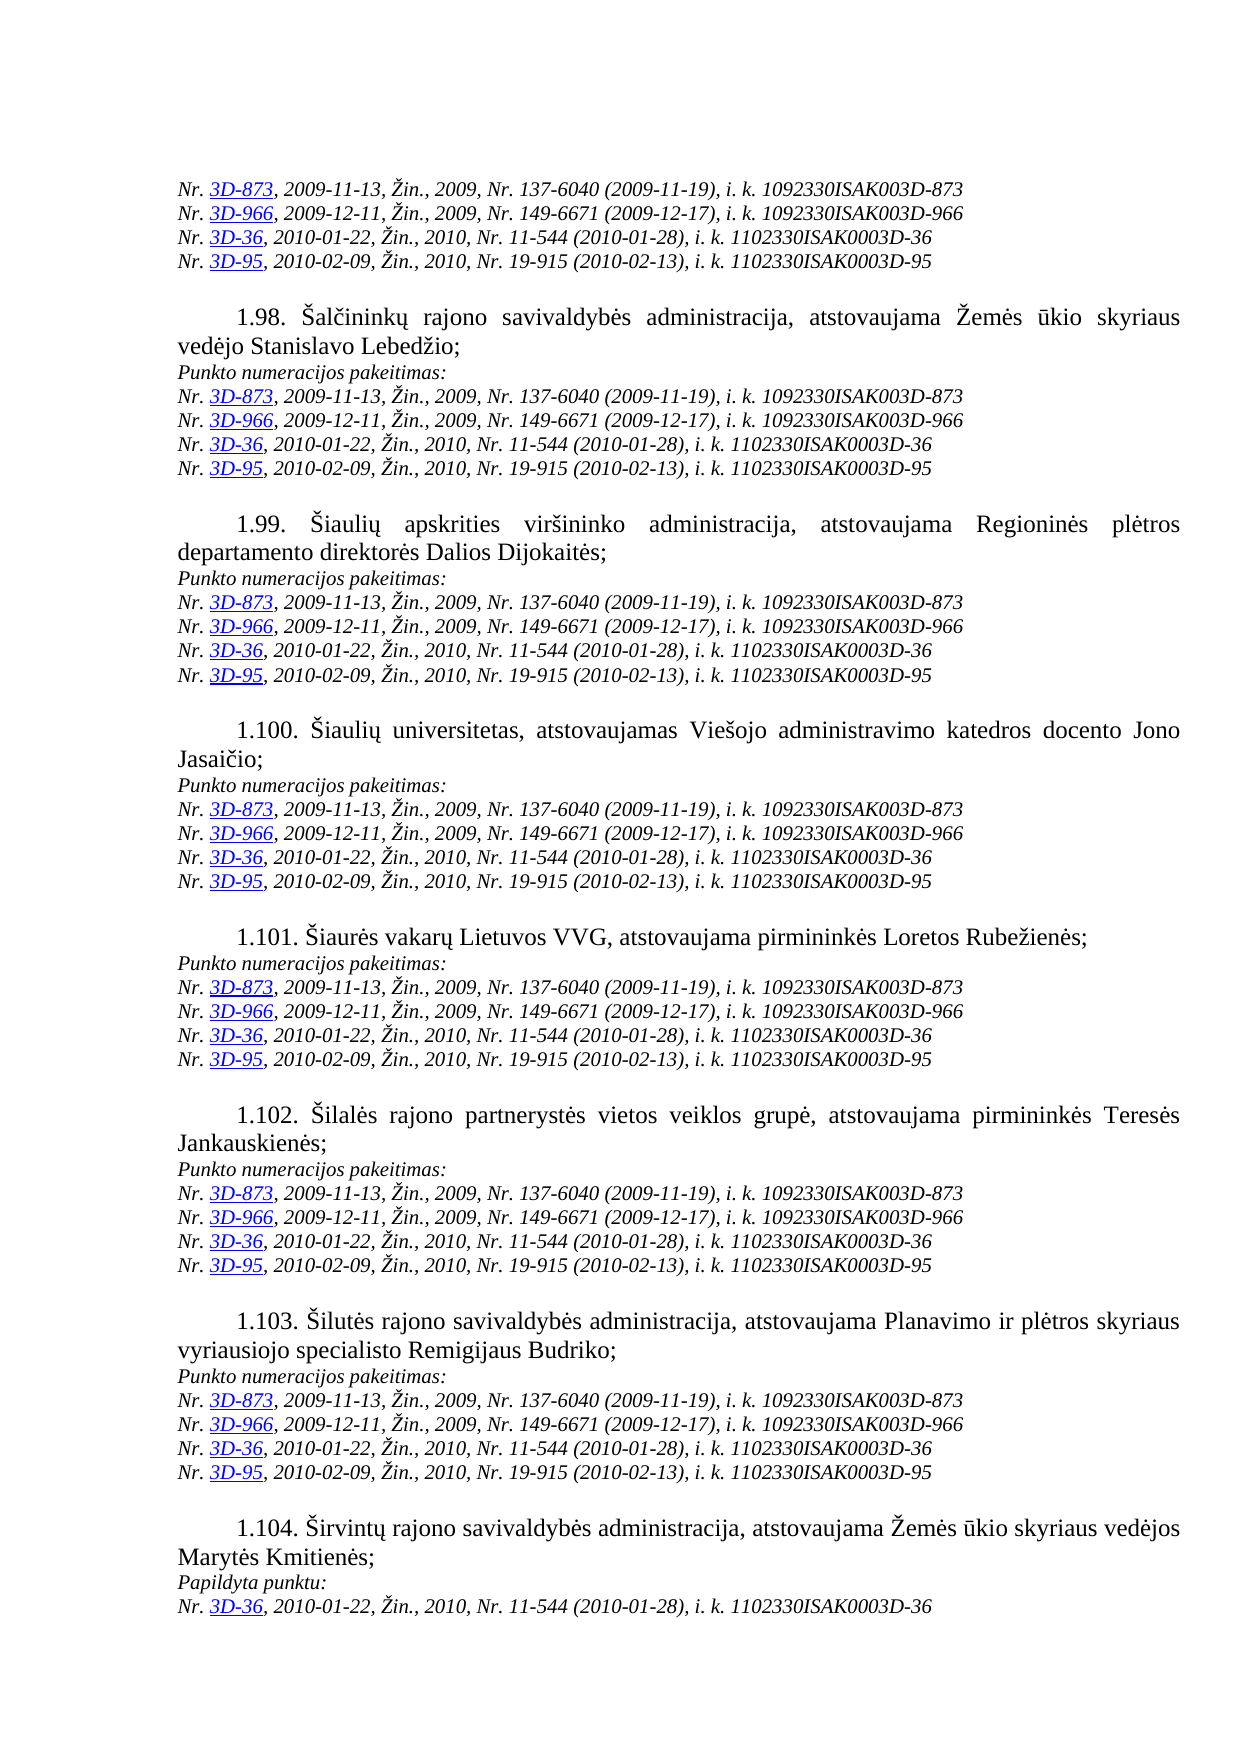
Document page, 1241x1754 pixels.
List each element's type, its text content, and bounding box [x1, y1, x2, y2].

text 1.102. Šilalės rajono partnerystės vietos veiklos grupė, atstovaujama pirmininkės Teresės Jankauskienės; [177, 1100, 1181, 1157]
text Nr. 3D-36, 2010-01-22, Žin., 2010, Nr. 11-544 (2010-01-28), i. k. 1102330ISAK0003D-36 [177, 638, 1181, 662]
text Punkto numeracijos pakeitimas: [177, 951, 1181, 975]
text Nr. 3D-966, 2009-12-11, Žin., 2009, Nr. 149-6671 (2009-12-17), i. k. 1092330ISAK003D-966 [177, 821, 1181, 845]
text 1.98. Šalčininkų rajono savivaldybės administracija, atstovaujama Žemės ūkio skyriaus vedėjo Stanislavo Lebedžio; [177, 302, 1181, 360]
text 1.100. Šiaulių universitetas, atstovaujamas Viešojo administravimo katedros docento Jono Jasaičio; [177, 715, 1181, 773]
text Punkto numeracijos pakeitimas: [177, 566, 1181, 590]
text Nr. 3D-36, 2010-01-22, Žin., 2010, Nr. 11-544 (2010-01-28), i. k. 1102330ISAK0003D-36 [177, 1023, 1181, 1047]
text Nr. 3D-873, 2009-11-13, Žin., 2009, Nr. 137-6040 (2009-11-19), i. k. 1092330ISAK003D-873 [177, 384, 1181, 408]
text Nr. 3D-873, 2009-11-13, Žin., 2009, Nr. 137-6040 (2009-11-19), i. k. 1092330ISAK003D-873 [177, 1388, 1181, 1412]
text Nr. 3D-95, 2010-02-09, Žin., 2010, Nr. 19-915 (2010-02-13), i. k. 1102330ISAK0003D-95 [177, 249, 1181, 273]
text Nr. 3D-966, 2009-12-11, Žin., 2009, Nr. 149-6671 (2009-12-17), i. k. 1092330ISAK003D-966 [177, 614, 1181, 638]
text Nr. 3D-966, 2009-12-11, Žin., 2009, Nr. 149-6671 (2009-12-17), i. k. 1092330ISAK003D-966 [177, 408, 1181, 432]
text Punkto numeracijos pakeitimas: [177, 360, 1181, 384]
text Punkto numeracijos pakeitimas: [177, 1364, 1181, 1388]
text Nr. 3D-966, 2009-12-11, Žin., 2009, Nr. 149-6671 (2009-12-17), i. k. 1092330ISAK003D-966 [177, 999, 1181, 1023]
text Nr. 3D-873, 2009-11-13, Žin., 2009, Nr. 137-6040 (2009-11-19), i. k. 1092330ISAK003D-873 [177, 590, 1181, 614]
text 1.104. Širvintų rajono savivaldybės administracija, atstovaujama Žemės ūkio skyriaus vedėjos Marytės Kmitienės; [177, 1513, 1181, 1570]
text Nr. 3D-95, 2010-02-09, Žin., 2010, Nr. 19-915 (2010-02-13), i. k. 1102330ISAK0003D-95 [177, 1047, 1181, 1071]
text Nr. 3D-873, 2009-11-13, Žin., 2009, Nr. 137-6040 (2009-11-19), i. k. 1092330ISAK003D-873 [177, 975, 1181, 999]
text Nr. 3D-966, 2009-12-11, Žin., 2009, Nr. 149-6671 (2009-12-17), i. k. 1092330ISAK003D-966 [177, 1412, 1181, 1436]
text Papildyta punktu: [177, 1570, 1181, 1594]
text Nr. 3D-36, 2010-01-22, Žin., 2010, Nr. 11-544 (2010-01-28), i. k. 1102330ISAK0003D-36 [177, 225, 1181, 249]
text Nr. 3D-966, 2009-12-11, Žin., 2009, Nr. 149-6671 (2009-12-17), i. k. 1092330ISAK003D-966 [177, 1205, 1181, 1229]
text Nr. 3D-36, 2010-01-22, Žin., 2010, Nr. 11-544 (2010-01-28), i. k. 1102330ISAK0003D-36 [177, 845, 1181, 869]
text Nr. 3D-873, 2009-11-13, Žin., 2009, Nr. 137-6040 (2009-11-19), i. k. 1092330ISAK003D-873 [177, 1181, 1181, 1205]
text Nr. 3D-95, 2010-02-09, Žin., 2010, Nr. 19-915 (2010-02-13), i. k. 1102330ISAK0003D-95 [177, 869, 1181, 893]
text Punkto numeracijos pakeitimas: [177, 1157, 1181, 1181]
text Nr. 3D-873, 2009-11-13, Žin., 2009, Nr. 137-6040 (2009-11-19), i. k. 1092330ISAK003D-873 [177, 177, 1181, 201]
text Punkto numeracijos pakeitimas: [177, 773, 1181, 797]
text 1.99. Šiaulių apskrities viršininko administracija, atstovaujama Regioninės plėtros departamento direktorės Dalios Dijokaitės; [177, 509, 1181, 566]
text Nr. 3D-95, 2010-02-09, Žin., 2010, Nr. 19-915 (2010-02-13), i. k. 1102330ISAK0003D-95 [177, 456, 1181, 480]
text Nr. 3D-36, 2010-01-22, Žin., 2010, Nr. 11-544 (2010-01-28), i. k. 1102330ISAK0003D-36 [177, 432, 1181, 456]
text Nr. 3D-95, 2010-02-09, Žin., 2010, Nr. 19-915 (2010-02-13), i. k. 1102330ISAK0003D-95 [177, 1253, 1181, 1277]
text Nr. 3D-36, 2010-01-22, Žin., 2010, Nr. 11-544 (2010-01-28), i. k. 1102330ISAK0003D-36 [177, 1229, 1181, 1253]
text Nr. 3D-95, 2010-02-09, Žin., 2010, Nr. 19-915 (2010-02-13), i. k. 1102330ISAK0003D-95 [177, 662, 1181, 687]
text Nr. 3D-873, 2009-11-13, Žin., 2009, Nr. 137-6040 (2009-11-19), i. k. 1092330ISAK003D-873 [177, 797, 1181, 821]
text Nr. 3D-36, 2010-01-22, Žin., 2010, Nr. 11-544 (2010-01-28), i. k. 1102330ISAK0003D-36 [177, 1436, 1181, 1460]
text Nr. 3D-95, 2010-02-09, Žin., 2010, Nr. 19-915 (2010-02-13), i. k. 1102330ISAK0003D-95 [177, 1460, 1181, 1484]
text Nr. 3D-966, 2009-12-11, Žin., 2009, Nr. 149-6671 (2009-12-17), i. k. 1092330ISAK003D-966 [177, 201, 1181, 225]
text 1.103. Šilutės rajono savivaldybės administracija, atstovaujama Planavimo ir plėtros skyriaus vyriausiojo specialisto Remigijaus Budriko; [177, 1306, 1181, 1364]
text 1.101. Šiaurės vakarų Lietuvos VVG, atstovaujama pirmininkės Loretos Rubežienės; [177, 922, 1181, 951]
text Nr. 3D-36, 2010-01-22, Žin., 2010, Nr. 11-544 (2010-01-28), i. k. 1102330ISAK0003D-36 [177, 1594, 1181, 1618]
